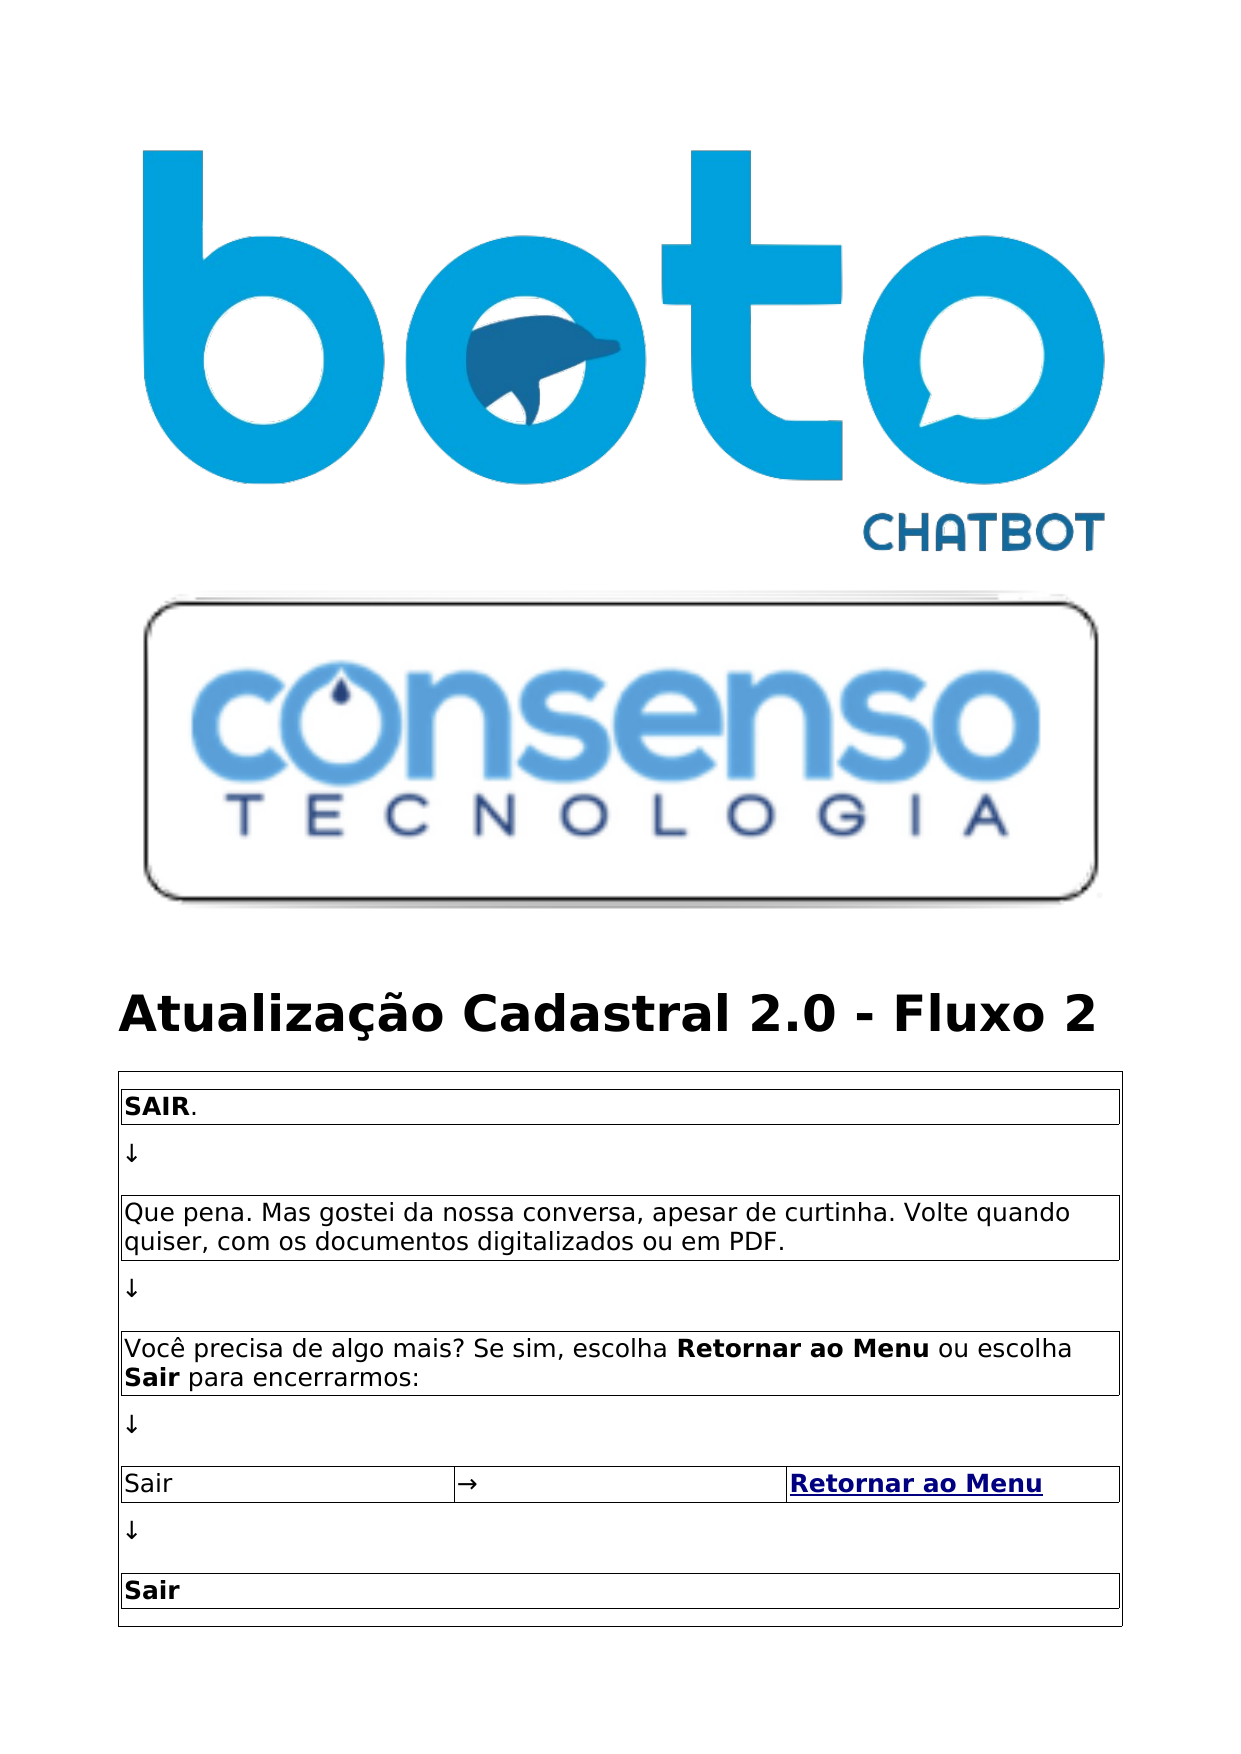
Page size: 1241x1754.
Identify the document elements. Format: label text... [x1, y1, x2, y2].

picture [118, 118, 1123, 575]
table_header → [455, 1467, 786, 1502]
table_header Retornar ao Menu [787, 1467, 1119, 1502]
table_header Sair [122, 1467, 454, 1502]
subtitle Atualização Cadastral 2.0 - Fluxo 2 [118, 985, 1122, 1044]
table_header Que pena. Mas gostei da nossa conversa, apesar de curtinha. Volte quando quiser, com os documentos digitalizados ou em PDF. [122, 1196, 1119, 1259]
table_header ↓ ↓ ↓ ↓ [119, 1072, 1122, 1626]
table_header Você precisa de algo mais? Se sim, escolha Retornar ao Menu ou escolha Sair para encerrarmos: [122, 1332, 1119, 1395]
table_header SAIR. [122, 1090, 1119, 1124]
picture [118, 586, 1123, 936]
table_header Sair [122, 1574, 1119, 1608]
